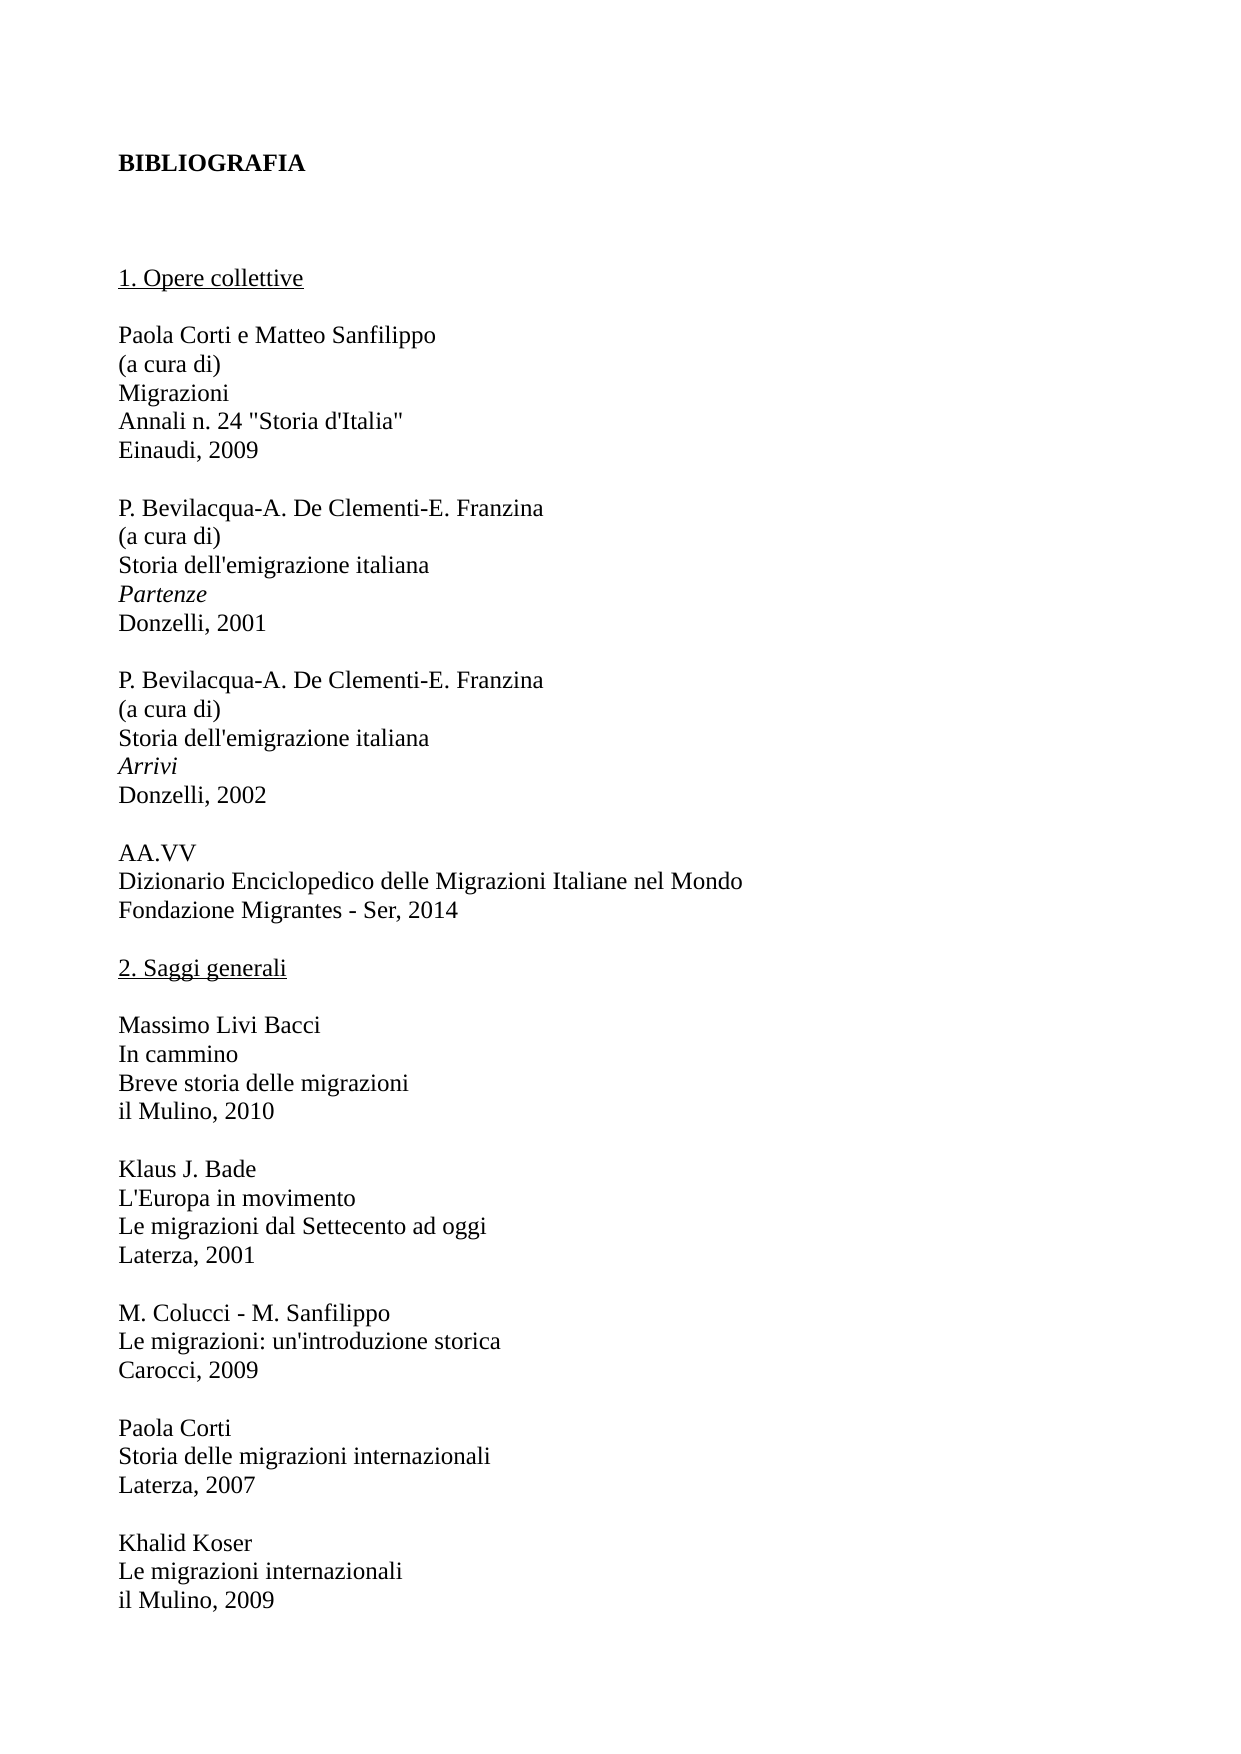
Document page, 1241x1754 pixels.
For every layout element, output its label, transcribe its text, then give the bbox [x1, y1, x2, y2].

text Le migrazioni dal Settecento ad oggi [118, 1211, 1122, 1240]
text P. Bevilacqua-A. De Clementi-E. Franzina [118, 493, 1122, 521]
text Le migrazioni internazionali [118, 1556, 1122, 1585]
text Carocci, 2009 [118, 1355, 1122, 1384]
text M. Colucci - M. Sanfilippo [118, 1298, 1122, 1326]
text Storia dell'emigrazione italiana [118, 550, 1122, 579]
text Annali n. 24 "Storia d'Italia" [118, 406, 1122, 435]
text Migrazioni [118, 378, 1122, 406]
text (a cura di) [118, 694, 1122, 723]
text Klaus J. Bade [118, 1154, 1122, 1183]
text L'Europa in movimento [118, 1183, 1122, 1211]
text Massimo Livi Bacci [118, 1010, 1122, 1039]
text AA.VV [118, 838, 1122, 866]
text (a cura di) [118, 521, 1122, 550]
text P. Bevilacqua-A. De Clementi-E. Franzina [118, 665, 1122, 694]
text In cammino [118, 1039, 1122, 1068]
text Le migrazioni: un'introduzione storica [118, 1326, 1122, 1355]
text 2. Saggi generali [118, 953, 1122, 981]
text Donzelli, 2001 [118, 608, 1122, 636]
text Paola Corti [118, 1413, 1122, 1441]
text Paola Corti e Matteo Sanfilippo [118, 320, 1122, 349]
text Fondazione Migrantes - Ser, 2014 [118, 895, 1122, 924]
text (a cura di) [118, 349, 1122, 378]
text BIBLIOGRAFIA [118, 148, 1122, 176]
text Partenze [118, 579, 1122, 608]
text Storia delle migrazioni internazionali [118, 1441, 1122, 1470]
text Laterza, 2007 [118, 1470, 1122, 1499]
text il Mulino, 2010 [118, 1096, 1122, 1125]
text il Mulino, 2009 [118, 1585, 1122, 1614]
text Storia dell'emigrazione italiana [118, 723, 1122, 751]
text Donzelli, 2002 [118, 780, 1122, 809]
text Breve storia delle migrazioni [118, 1068, 1122, 1096]
text Khalid Koser [118, 1528, 1122, 1556]
text Einaudi, 2009 [118, 435, 1122, 464]
text Laterza, 2001 [118, 1240, 1122, 1269]
text 1. Opere collettive [118, 263, 1122, 291]
text Arrivi [118, 751, 1122, 780]
text Dizionario Enciclopedico delle Migrazioni Italiane nel Mondo [118, 866, 1122, 895]
